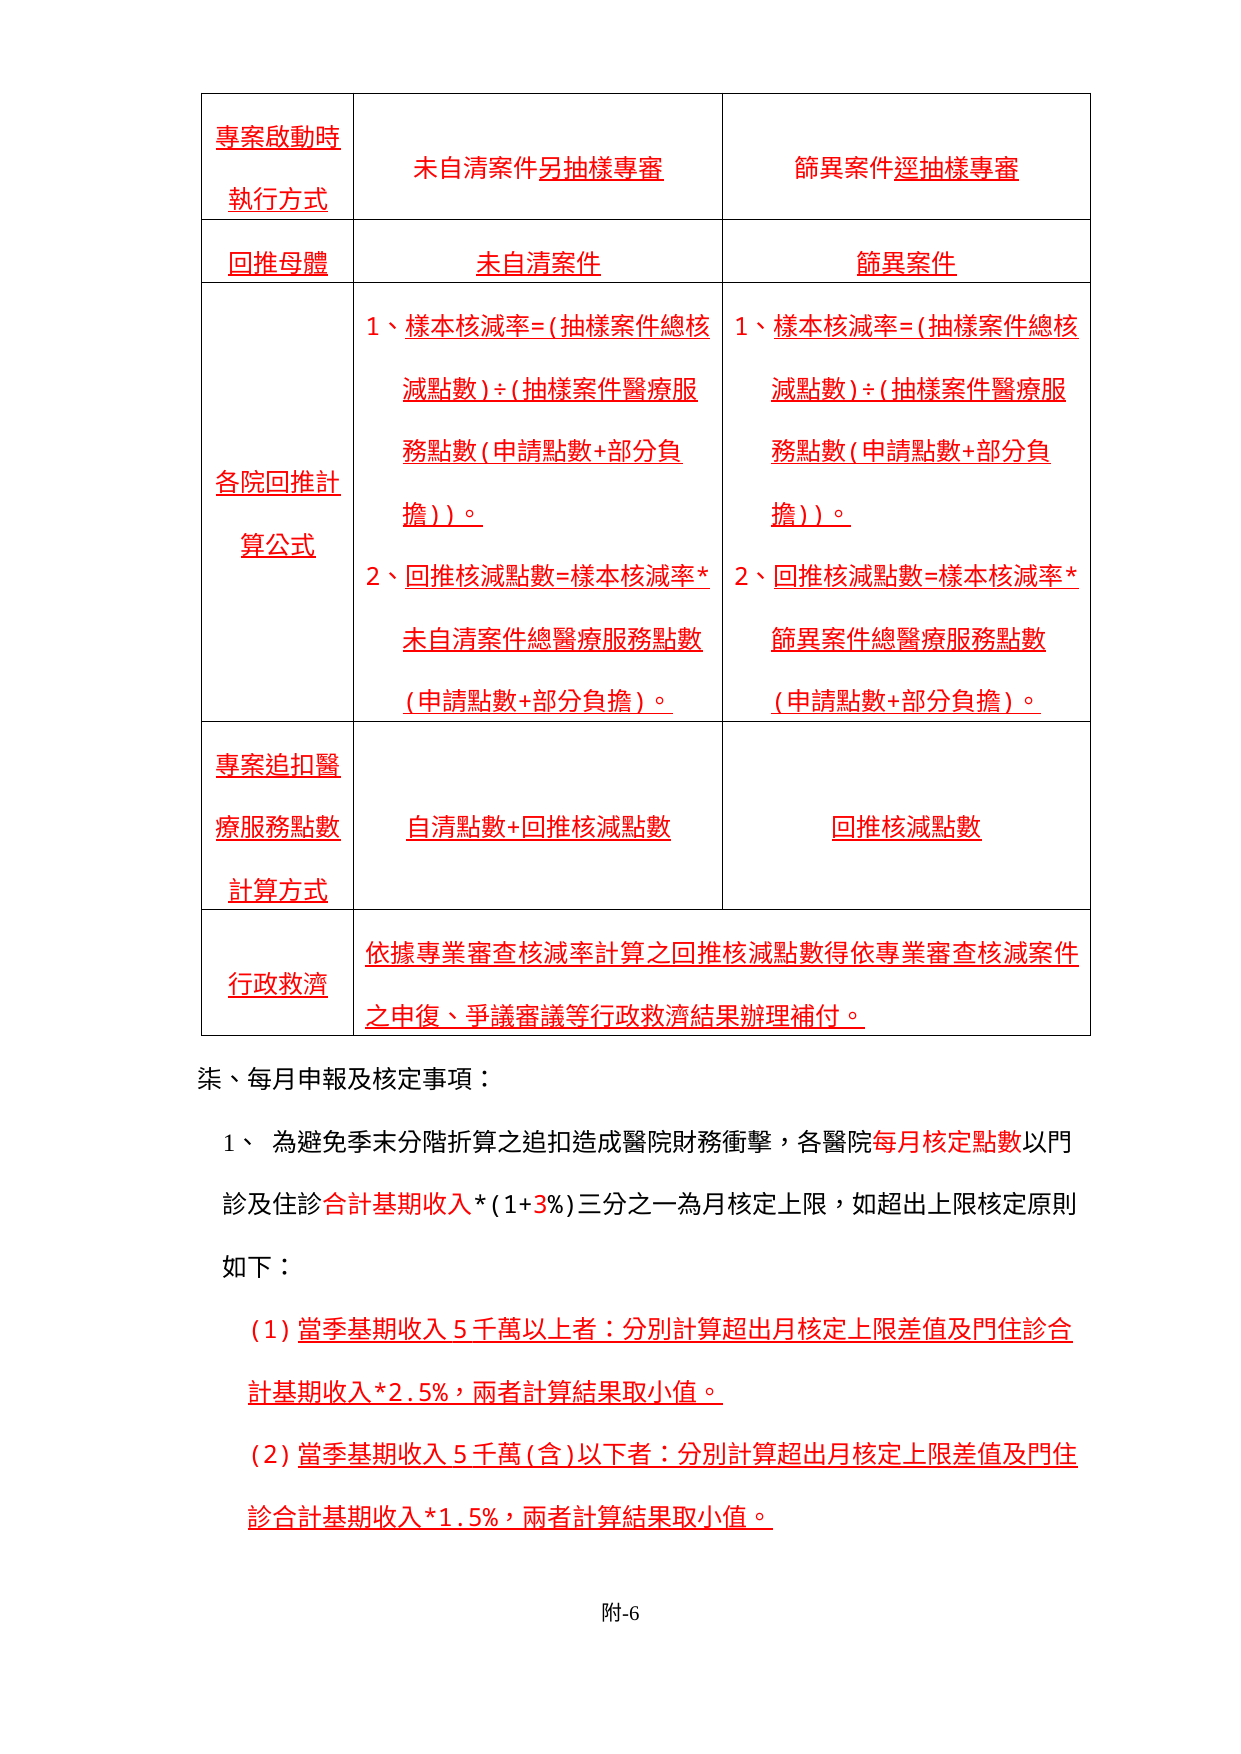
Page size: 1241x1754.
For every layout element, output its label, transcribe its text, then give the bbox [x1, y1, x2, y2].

table_cell 依據專業審查核減率計算之回推核減點數得依專業審查核減案件之申復、爭議審議等行政救濟結果辦理補付。 [354, 910, 1090, 1035]
table_cell 回推核減點數 [723, 722, 1090, 909]
table_cell 樣本核減率=(抽樣案件總核減點數)÷(抽樣案件醫療服務點數(申請點數+部分負擔))。 回推核減點數=樣本核減率*未自清案件總醫療服務點數(申請點數+部分負擔)。 [354, 283, 722, 721]
table_cell 各院回推計算公式 [202, 283, 353, 721]
table_header 專案啟動時執行方式 [202, 94, 353, 218]
table_cell 回推母體 [202, 220, 353, 282]
list 為避免季末分階折算之追扣造成醫院財務衝擊，各醫院每月核定點數以門診及住診合計基期收入*(1+3%)三分之一為月核定上限，如超出上限核定原則如下： [223, 1099, 1092, 1286]
table_cell 專案追扣醫療服務點數計算方式 [202, 722, 353, 909]
table_cell 篩異案件 [723, 220, 1090, 282]
list 當季基期收入5千萬以上者：分別計算超出月核定上限差值及門住診合計基期收入*2.5%，兩者計算結果取小值。 [248, 1286, 1092, 1411]
table_cell 自清點數+回推核減點數 [354, 722, 722, 909]
list 每月申報及核定事項： [198, 1036, 1092, 1099]
table_cell 未自清案件 [354, 220, 722, 282]
table_cell 行政救濟 [202, 910, 353, 1035]
table_header 篩異案件逕抽樣專審 [723, 94, 1090, 218]
table_cell 樣本核減率=(抽樣案件總核減點數)÷(抽樣案件醫療服務點數(申請點數+部分負擔))。 回推核減點數=樣本核減率*篩異案件總醫療服務點數(申請點數+部分負擔)。 [723, 283, 1090, 721]
table_header 未自清案件另抽樣專審 [354, 94, 722, 218]
list 當季基期收入5千萬(含)以下者：分別計算超出月核定上限差值及門住診合計基期收入*1.5%，兩者計算結果取小值。 [248, 1411, 1092, 1536]
